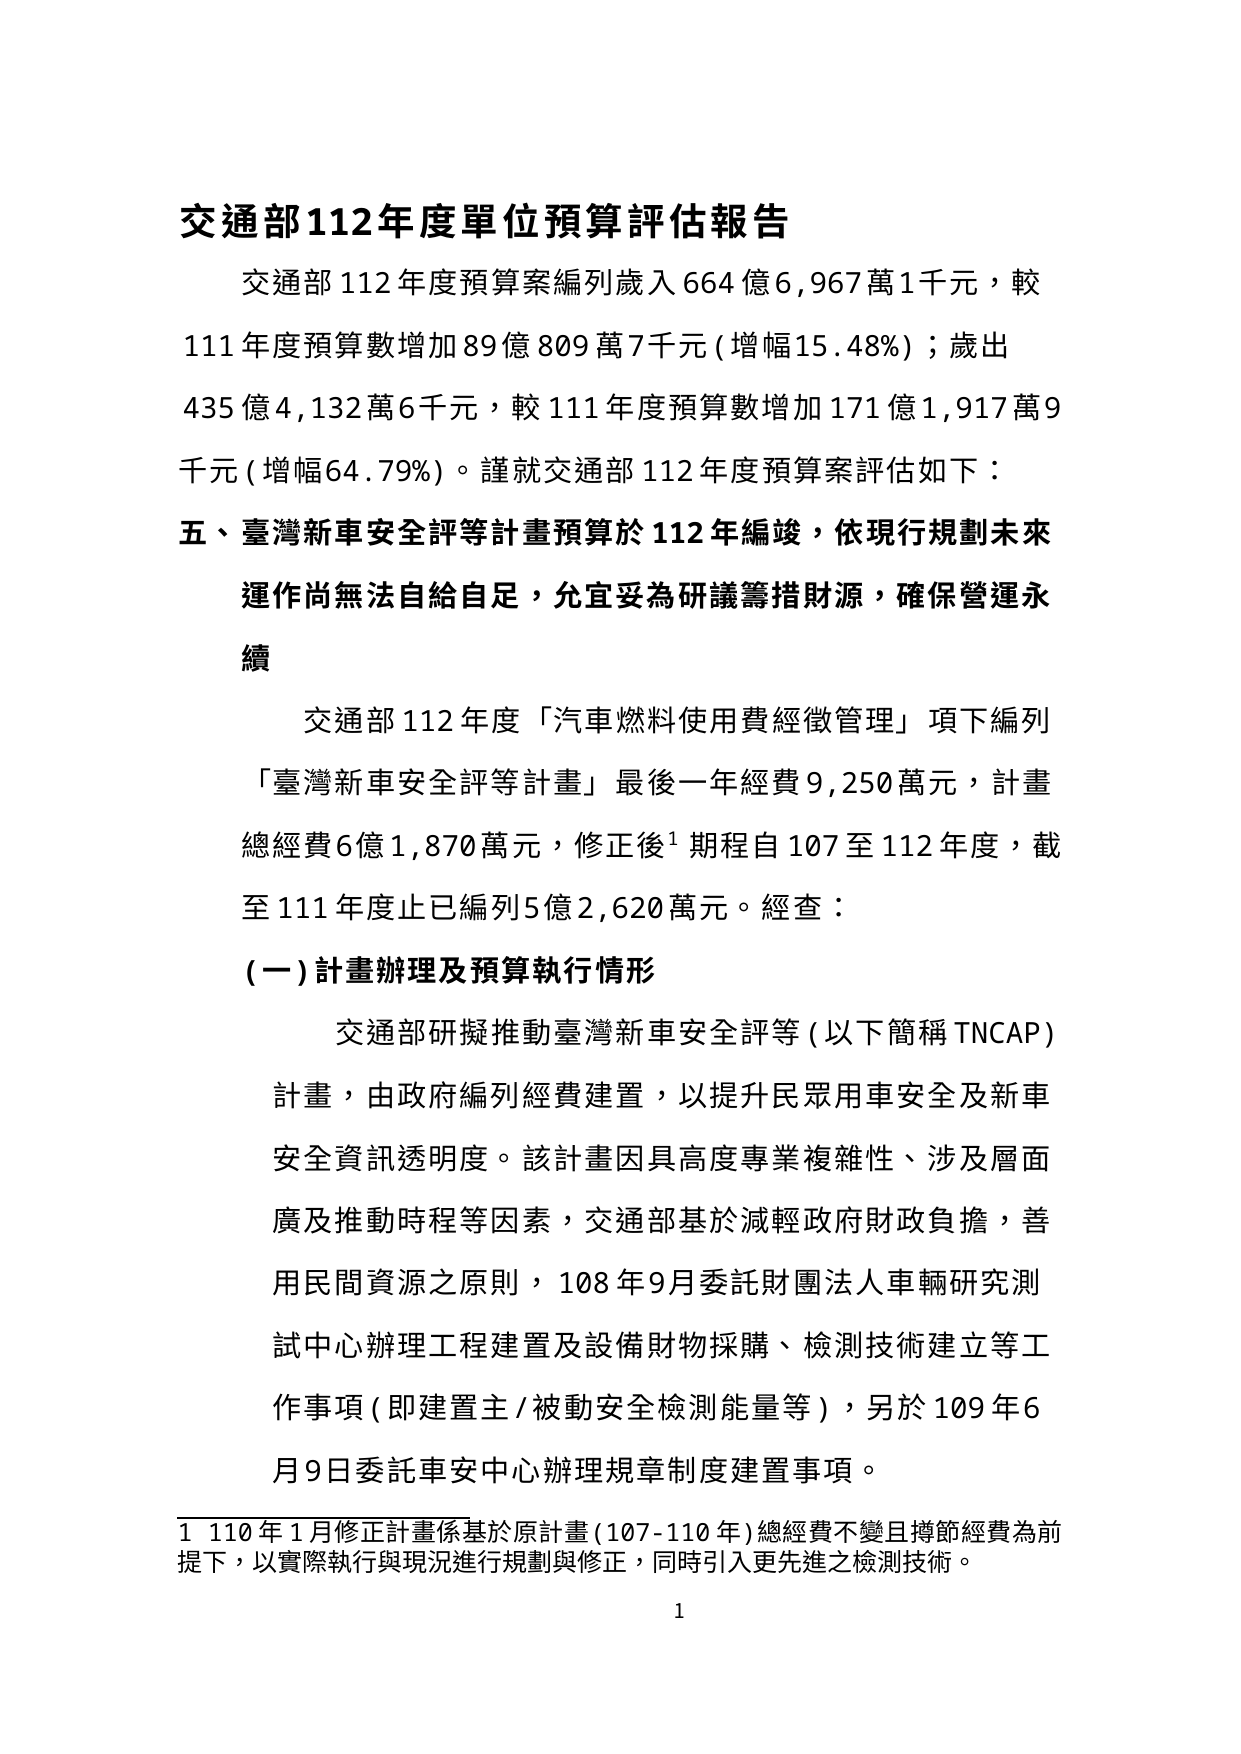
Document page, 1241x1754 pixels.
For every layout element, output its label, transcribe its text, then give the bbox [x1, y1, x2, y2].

text 交通部112年度單位預算評估報告 [177, 177, 1063, 240]
text 交通部112年度預算案編列歲入664億6,967萬1千元，較111年度預算數增加89億809萬7千元(增幅15.48%)；歲出435億4,132萬6千元，較111年度預算數增加171億1,917萬9千元(增幅64.79%)。謹就交通部112年度預算案評估如下： [177, 240, 1063, 490]
text 交通部112年度「汽車燃料使用費經徵管理」項下編列「臺灣新車安全評等計畫」最後一年經費9,250萬元，計畫總經費6億1,870萬元，修正後期程自107至112年度，截至111年度止已編列5億2,620萬元。經查： [236, 677, 1063, 927]
text 110年1月修正計畫係基於原計畫(107-110年)總經費不變且撙節經費為前提下，以實際執行與現況進行規劃與修正，同時引入更先進之檢測技術。 [177, 1518, 1063, 1577]
text 交通部研擬推動臺灣新車安全評等(以下簡稱TNCAP)計畫，由政府編列經費建置，以提升民眾用車安全及新車安全資訊透明度。該計畫因具高度專業複雜性、涉及層面廣及推動時程等因素，交通部基於減輕政府財政負擔，善用民間資源之原則，108年9月委託財團法人車輛研究測試中心辦理工程建置及設備財物採購、檢測技術建立等工作事項(即建置主/被動安全檢測能量等)，另於109年6月9日委託車安中心辦理規章制度建置事項。 [266, 990, 1063, 1490]
text 五、臺灣新車安全評等計畫預算於112年編竣，依現行規劃未來運作尚無法自給自足，允宜妥為研議籌措財源，確保營運永續 [177, 490, 1063, 677]
text (一)計畫辦理及預算執行情形 [236, 927, 1063, 990]
